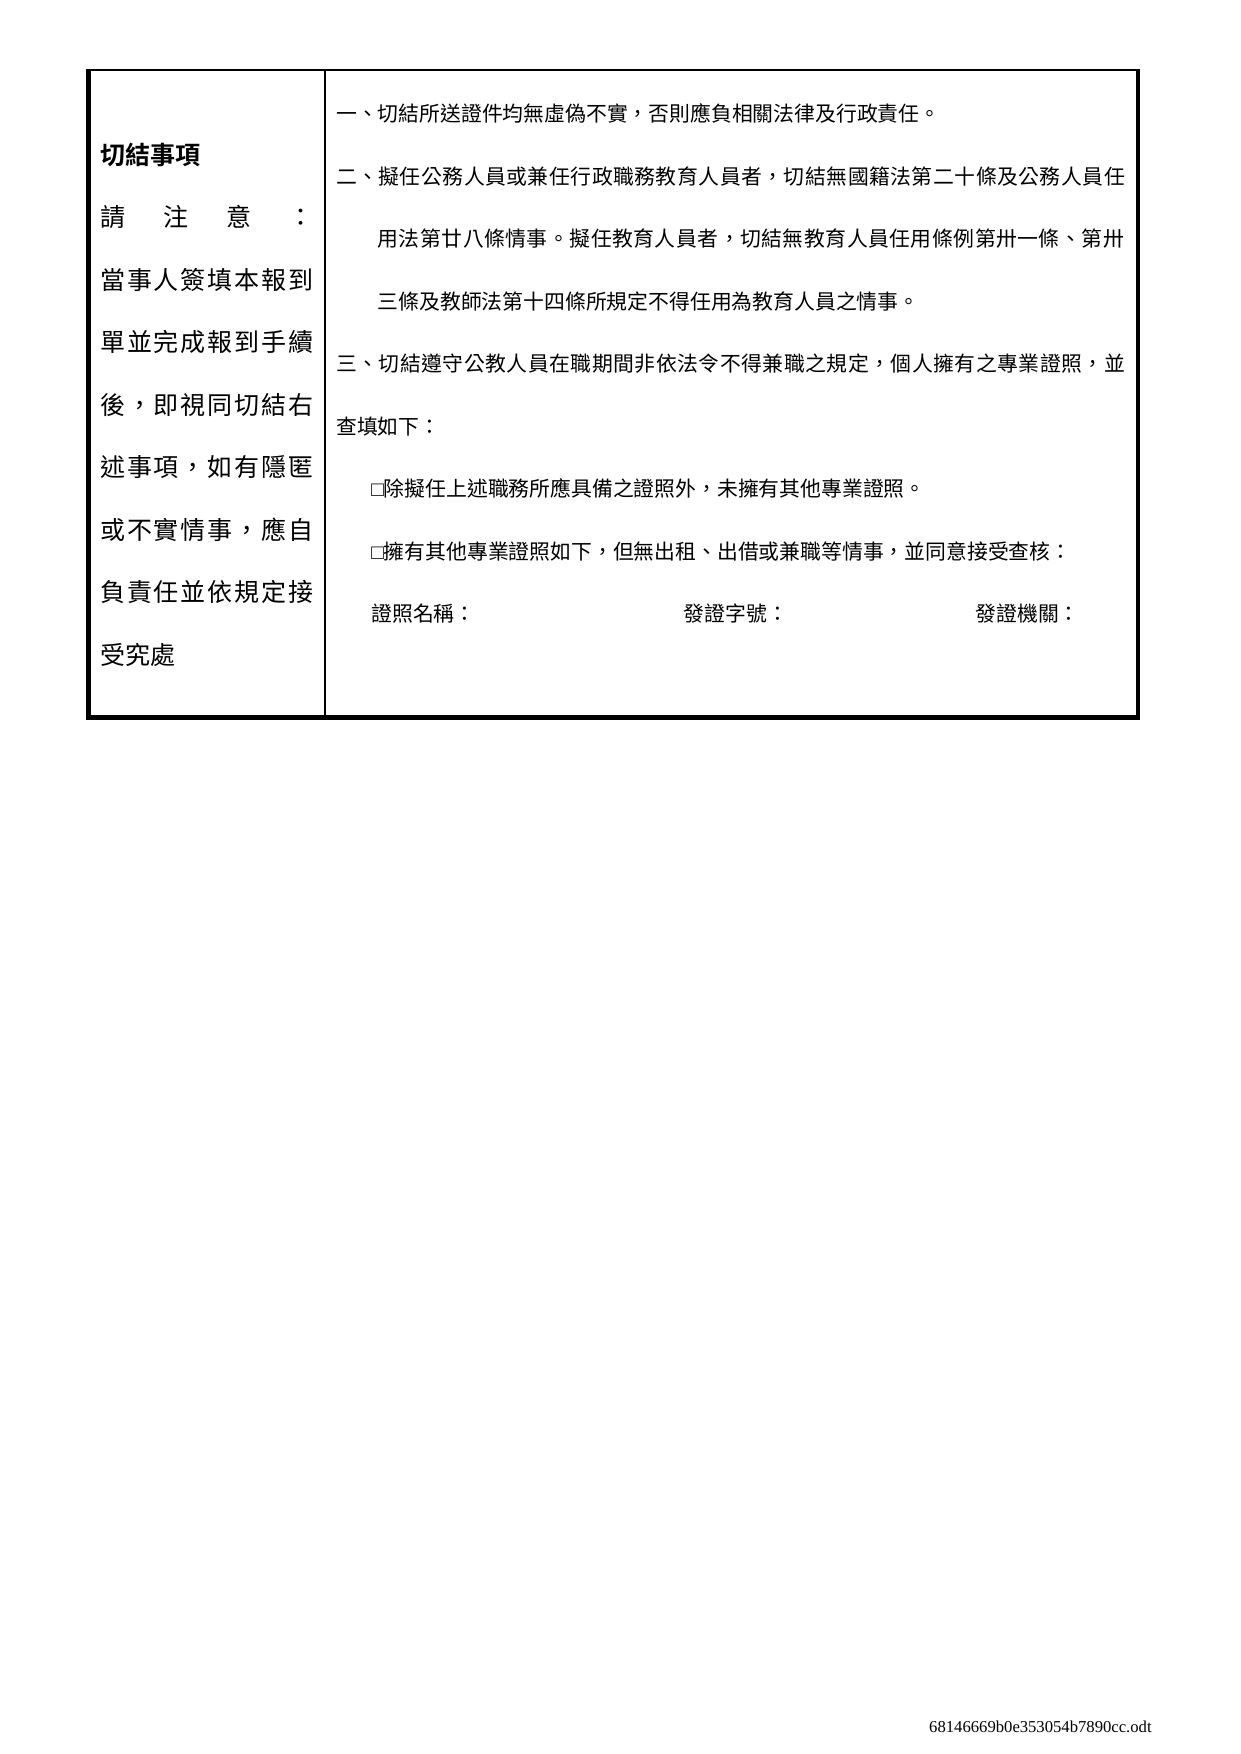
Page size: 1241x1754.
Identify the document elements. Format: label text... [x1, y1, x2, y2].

table_cell 一、切結所送證件均無虛偽不實，否則應負相關法律及行政責任。 二、擬任公務人員或兼任行政職務教育人員者，切結無國籍法第二十條及公務人員任用法第廿八條情事。擬任教育人員者，切結無教育人員任用條例第卅一條、第卅三條及教師法第十四條所規定不得任用為教育人員之情事。 三、切結遵守公教人員在職期間非依法令不得兼職之規定，個人擁有之專業證照，並查填如下： □除擬任上述職務所應具備之證照外，未擁有其他專業證照。 □擁有其他專業證照如下，但無出租、出借或兼職等情事，並同意接受查核： 證照名稱： 發證字號： 發證機關： [326, 71, 1136, 715]
table_cell 切結事項 請注意： 當事人簽填本報到單並完成報到手續後，即視同切結右述事項，如有隱匿或不實情事，應自負責任並依規定接受究處 [91, 71, 324, 715]
